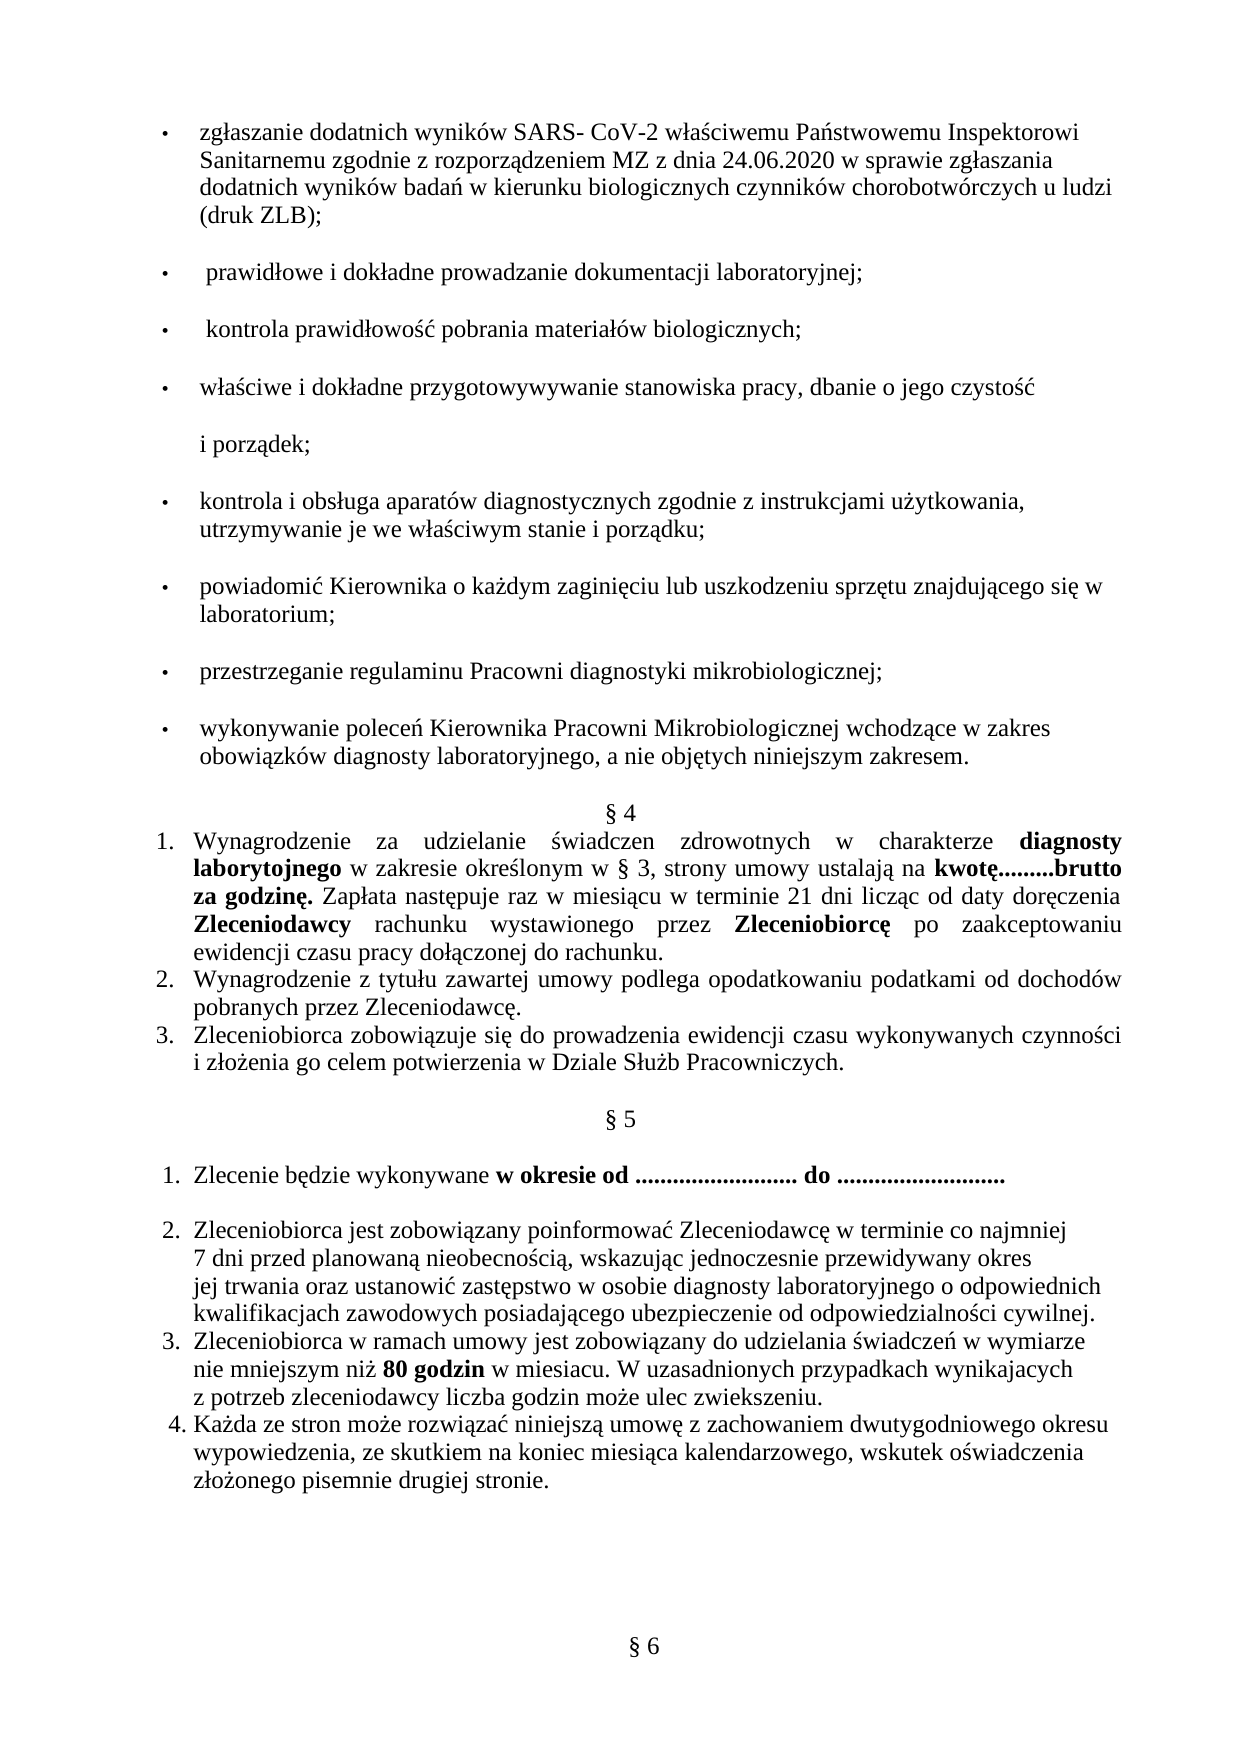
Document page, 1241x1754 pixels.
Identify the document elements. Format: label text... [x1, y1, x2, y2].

list zgłaszanie dodatnich wyników SARS- CoV-2 właściwemu Państwowemu Inspektorowi Sanitarnemu zgodnie z rozporządzeniem MZ z dnia 24.06.2020 w sprawie zgłaszania dodatnich wyników badań w kierunku biologicznych czynników chorobotwórczych u ludzi (druk ZLB); [162, 118, 1122, 229]
list wykonywanie poleceń Kierownika Pracowni Mikrobiologicznej wchodzące w zakres obowiązków diagnosty laboratoryjnego, a nie objętych niniejszym zakresem. [162, 714, 1122, 769]
text 1. Zlecenie będzie wykonywane w okresie od .......................... do ........................... [118, 1161, 1122, 1189]
text 2. Zleceniobiorca jest zobowiązany poinformować Zleceniodawcę w terminie co najmniej 7 dni przed planowaną nieobecnością, wskazując jednoczesnie przewidywany okres jej trwania oraz ustanowić zastępstwo w osobie diagnosty laboratoryjnego o odpowiednich kwalifikacjach zawodowych posiadającego ubezpieczenie od odpowiedzialności cywilnej. 3. Zleceniobiorca w ramach umowy jest zobowiązany do udzielania świadczeń w wymiarze nie mniejszym niż 80 godzin w miesiacu. W uzasadnionych przypadkach wynikajacych z potrzeb zleceniodawcy liczba godzin może ulec zwiekszeniu. 4. Każda ze stron może rozwiązać niniejszą umowę z zachowaniem dwutygodniowego okresu [118, 1189, 1122, 1438]
list kontrola prawidłowość pobrania materiałów biologicznych; [162, 316, 1122, 343]
list właściwe i dokładne przygotowywywanie stanowiska pracy, dbanie o jego czystość [162, 373, 1122, 401]
list Wynagrodzenie z tytułu zawartej umowy podlega opodatkowaniu podatkami od dochodów pobranych przez Zleceniodawcę. [156, 965, 1122, 1021]
list Zleceniobiorca zobowiązuje się do prowadzenia ewidencji czasu wykonywanych czynności i złożenia go celem potwierzenia w Dziale Służb Pracowniczych. [156, 1021, 1122, 1076]
list Wynagrodzenie za udzielanie świadczen zdrowotnych w charakterze diagnosty laborytojnego w zakresie określonym w § 3, strony umowy ustalają na kwotę.........brutto za godzinę. Zapłata następuje raz w miesiącu w terminie 21 dni licząc od daty doręczenia Zleceniodawcy rachunku wystawionego przez Zleceniobiorcę po zaakceptowaniu ewidencji czasu pracy dołączonej do rachunku. [156, 827, 1122, 965]
text wypowiedzenia, ze skutkiem na koniec miesiąca kalendarzowego, wskutek oświadczenia złożonego pisemnie drugiej stronie. [118, 1438, 1122, 1493]
list powiadomić Kierownika o każdym zaginięciu lub uszkodzeniu sprzętu znajdującego się w laboratorium; [162, 572, 1122, 627]
text § 4 [118, 799, 1122, 827]
list przestrzeganie regulaminu Pracowni diagnostyki mikrobiologicznej; [162, 657, 1122, 685]
list prawidłowe i dokładne prowadzanie dokumentacji laboratoryjnej; [162, 258, 1122, 286]
text § 6 [118, 1632, 1122, 1660]
text § 5 [118, 1106, 1122, 1133]
list i porządek; [162, 430, 1122, 458]
list kontrola i obsługa aparatów diagnostycznych zgodnie z instrukcjami użytkowania, utrzymywanie je we właściwym stanie i porządku; [162, 487, 1122, 543]
